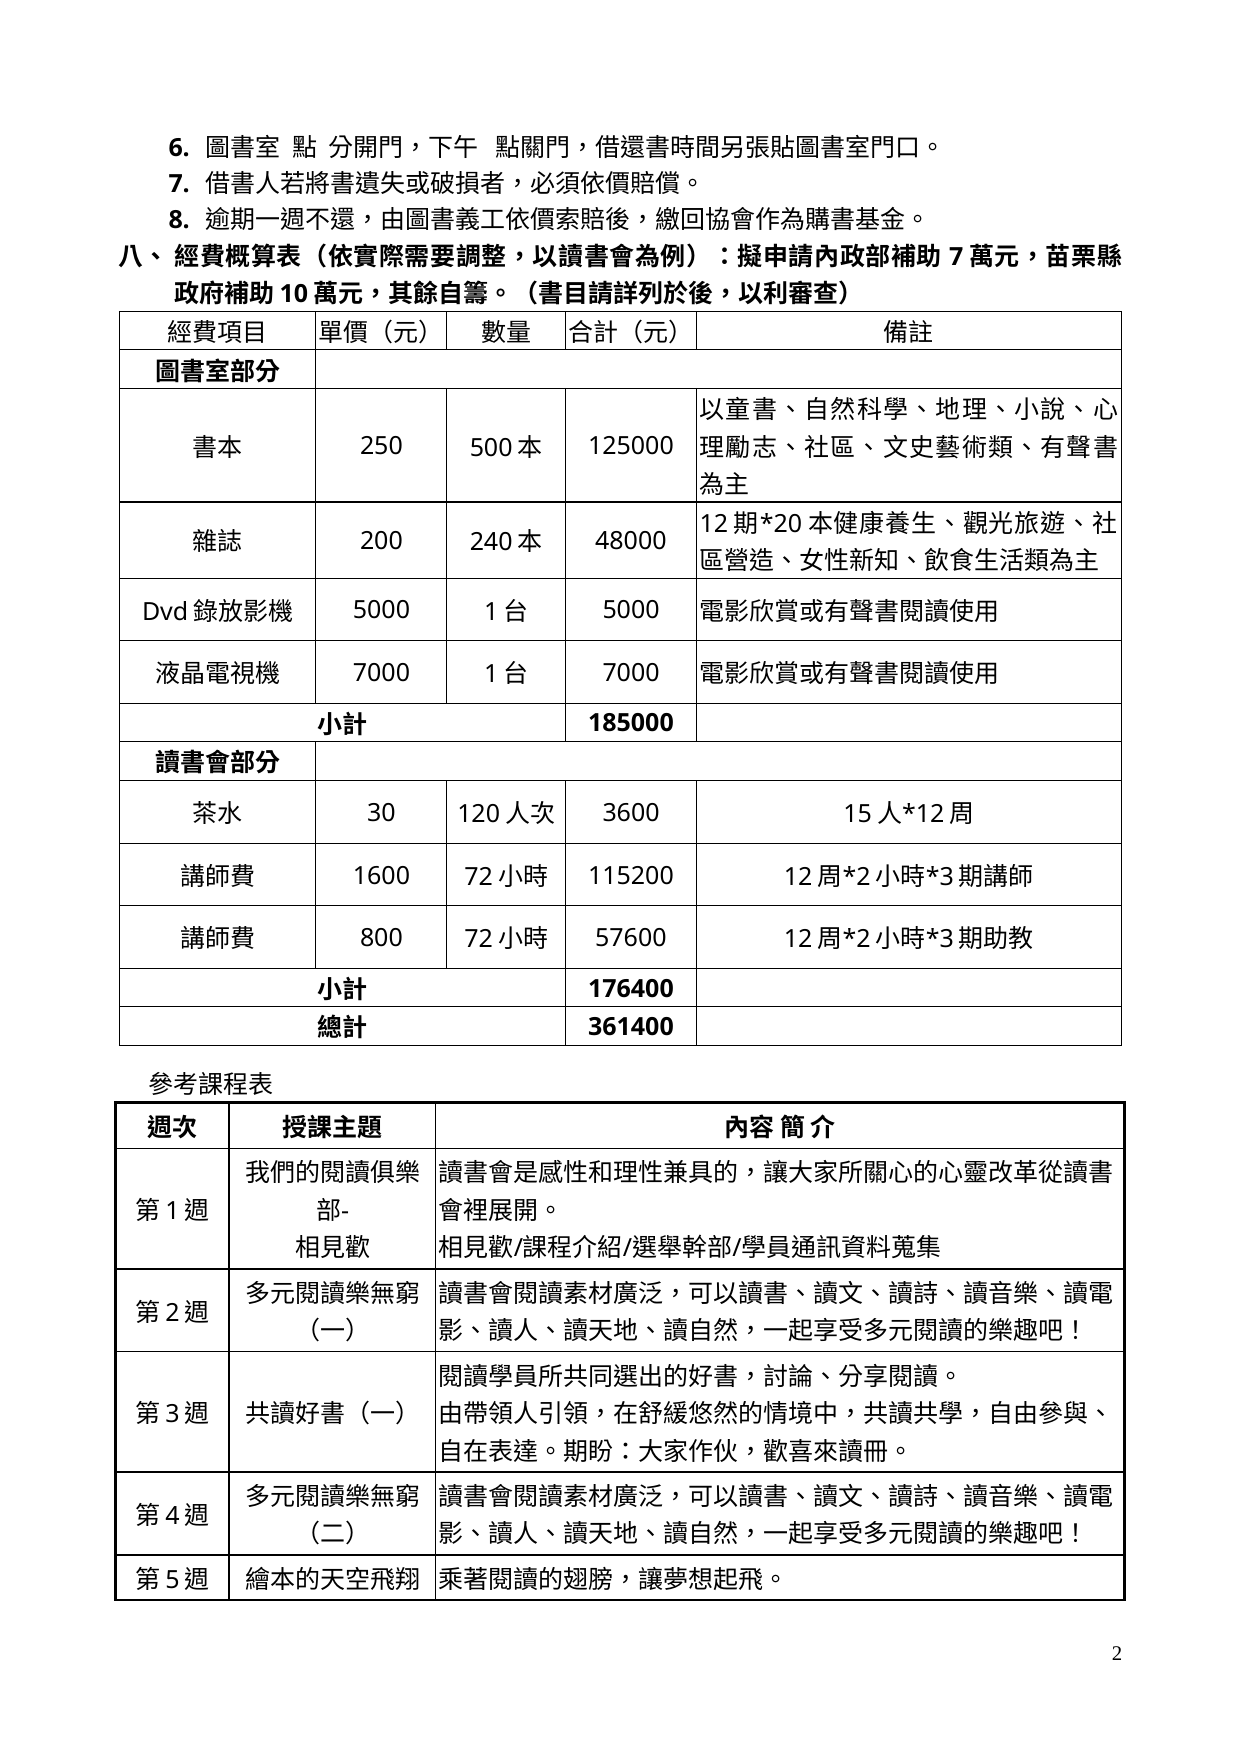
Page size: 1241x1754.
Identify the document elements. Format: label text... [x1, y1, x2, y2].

table_cell 第3週 [117, 1352, 228, 1471]
table_cell 第5週 [117, 1556, 228, 1599]
table_cell [316, 350, 1121, 388]
table_cell 361400 [566, 1007, 696, 1045]
table_cell 總計 [120, 1007, 565, 1045]
table_cell 7000 [566, 641, 696, 702]
table_cell 1台 [447, 579, 565, 640]
table_cell 185000 [566, 704, 696, 741]
table_cell 繪本的天空飛翔 [230, 1556, 435, 1599]
table_cell 125000 [566, 389, 696, 501]
table_cell 圖書室部分 [120, 350, 315, 388]
table_cell 書本 [120, 389, 315, 501]
table_cell 多元閱讀樂無窮（一） [230, 1270, 435, 1351]
table_cell 3600 [566, 781, 696, 843]
table_cell 176400 [566, 969, 696, 1006]
table_header 數量 [447, 312, 565, 349]
table_cell 57600 [566, 906, 696, 968]
table_cell 電影欣賞或有聲書閱讀使用 [697, 579, 1121, 640]
table_header 內容 簡 介 [436, 1104, 1123, 1148]
table_cell 雜誌 [120, 503, 315, 577]
table_cell [316, 742, 1121, 780]
table_cell 第4週 [117, 1473, 228, 1554]
table_cell 液晶電視機 [120, 641, 315, 702]
table_cell 乘著閱讀的翅膀，讓夢想起飛。 [436, 1556, 1123, 1599]
table_cell 48000 [566, 503, 696, 577]
table_header 週次 [117, 1104, 228, 1148]
table_cell 240本 [447, 503, 565, 577]
table_cell 我們的閱讀俱樂部- 相見歡 [230, 1149, 435, 1268]
list 經費概算表（依實際需要調整，以讀書會為例）：擬申請內政部補助7萬元，苗栗縣政府補助10萬元，其餘自籌。（書目請詳列於後，以利審查） [118, 236, 1122, 311]
table_cell 多元閱讀樂無窮（二） [230, 1473, 435, 1554]
table_cell 讀書會閱讀素材廣泛，可以讀書、讀文、讀詩、讀音樂、讀電影、讀人、讀天地、讀自然，一起享受多元閱讀的樂趣吧！ [436, 1270, 1123, 1351]
table_cell 200 [316, 503, 446, 577]
table_cell 小計 [120, 969, 565, 1006]
table_cell 12周*2小時*3期講師 [697, 844, 1121, 905]
table_header 合計（元） [566, 312, 696, 349]
table_cell [697, 1007, 1121, 1045]
table_header 單價（元） [316, 312, 446, 349]
table_cell 72小時 [447, 906, 565, 968]
table_cell 讀書會部分 [120, 742, 315, 780]
table_cell 800 [316, 906, 446, 968]
table_cell 12周*2小時*3期助教 [697, 906, 1121, 968]
table_cell [697, 704, 1121, 741]
table_cell 30 [316, 781, 446, 843]
table_cell 第1週 [117, 1149, 228, 1268]
list 圖書室 點 分開門，下午 點關門，借還書時間另張貼圖書室門口。 [168, 127, 1122, 163]
table_cell 5000 [316, 579, 446, 640]
table_cell [697, 969, 1121, 1006]
table_cell 120人次 [447, 781, 565, 843]
table_cell 共讀好書（一） [230, 1352, 435, 1471]
table_cell 5000 [566, 579, 696, 640]
list 逾期一週不還，由圖書義工依價索賠後，繳回協會作為購書基金。 [168, 199, 1122, 236]
table_cell 115200 [566, 844, 696, 905]
table_cell 12期*20本健康養生、觀光旅遊、社區營造、女性新知、飲食生活類為主 [697, 503, 1121, 577]
table_header 備註 [697, 312, 1121, 349]
table_cell 茶水 [120, 781, 315, 843]
table_cell 第2週 [117, 1270, 228, 1351]
table_cell 小計 [120, 704, 565, 741]
table_cell 講師費 [120, 844, 315, 905]
text 參考課程表 [149, 1064, 1092, 1101]
table_cell 讀書會是感性和理性兼具的，讓大家所關心的心靈改革從讀書會裡展開。 相見歡/課程介紹/選舉幹部/學員通訊資料蒐集 [436, 1149, 1123, 1268]
table_cell 電影欣賞或有聲書閱讀使用 [697, 641, 1121, 702]
list 借書人若將書遺失或破損者，必須依價賠償。 [168, 163, 1122, 199]
table_cell 500本 [447, 389, 565, 501]
table_cell 讀書會閱讀素材廣泛，可以讀書、讀文、讀詩、讀音樂、讀電影、讀人、讀天地、讀自然，一起享受多元閱讀的樂趣吧！ [436, 1473, 1123, 1554]
table_cell 1600 [316, 844, 446, 905]
table_cell 72小時 [447, 844, 565, 905]
table_cell 以童書、自然科學、地理、小說、心理勵志、社區、文史藝術類、有聲書為主 [697, 389, 1121, 501]
table_cell Dvd錄放影機 [120, 579, 315, 640]
table_cell 7000 [316, 641, 446, 702]
table_cell 250 [316, 389, 446, 501]
table_cell 1台 [447, 641, 565, 702]
table_cell 閱讀學員所共同選出的好書，討論、分享閱讀。 由帶領人引領，在舒緩悠然的情境中，共讀共學，自由參與、自在表達。期盼：大家作伙，歡喜來讀冊。 [436, 1352, 1123, 1471]
table_cell 15人*12周 [697, 781, 1121, 843]
table_header 經費項目 [120, 312, 315, 349]
table_cell 講師費 [120, 906, 315, 968]
table_header 授課主題 [230, 1104, 435, 1148]
